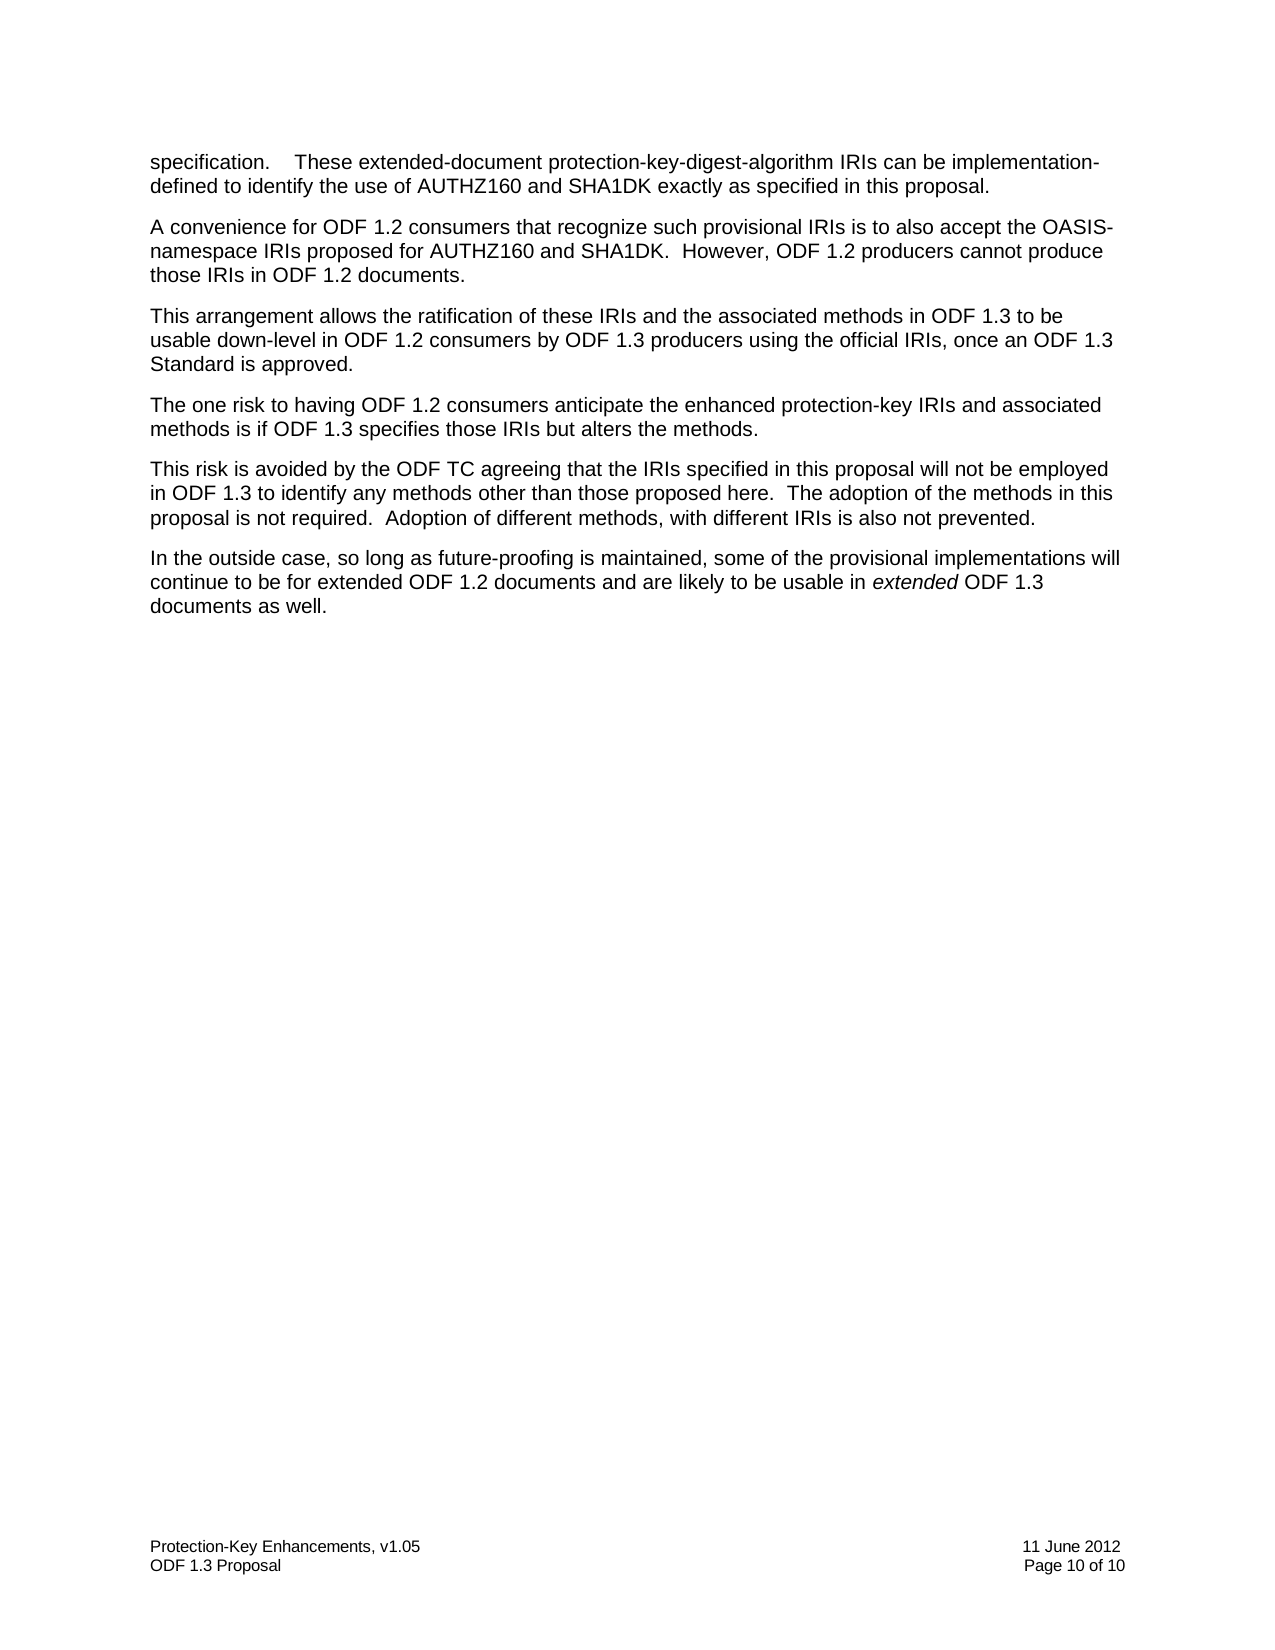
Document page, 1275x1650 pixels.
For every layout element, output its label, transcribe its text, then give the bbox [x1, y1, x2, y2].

text This risk is avoided by the ODF TC agreeing that the IRIs specified in this proposal will not be employed in ODF 1.3 to identify any methods other than those proposed here. The adoption of the methods in this proposal is not required. Adoption of different methods, with different IRIs is also not prevented. [150, 457, 1125, 529]
text This arrangement allows the ratification of these IRIs and the associated methods in ODF 1.3 to be usable down-level in ODF 1.2 consumers by ODF 1.3 producers using the official IRIs, once an ODF 1.3 Standard is approved. [150, 304, 1125, 376]
text specification. These extended-document protection-key-digest-algorithm IRIs can be implementation-defined to identify the use of AUTHZ160 and SHA1DK exactly as specified in this proposal. [150, 150, 1125, 198]
text In the outside case, so long as future-proofing is maintained, some of the provisional implementations will continue to be for extended ODF 1.2 documents and are likely to be usable in extended ODF 1.3 documents as well. [150, 546, 1125, 618]
text A convenience for ODF 1.2 consumers that recognize such provisional IRIs is to also accept the OASIS-namespace IRIs proposed for AUTHZ160 and SHA1DK. However, ODF 1.2 producers cannot produce those IRIs in ODF 1.2 documents. [150, 215, 1125, 287]
text The one risk to having ODF 1.2 consumers anticipate the enhanced protection-key IRIs and associated methods is if ODF 1.3 specifies those IRIs but alters the methods. [150, 392, 1125, 441]
